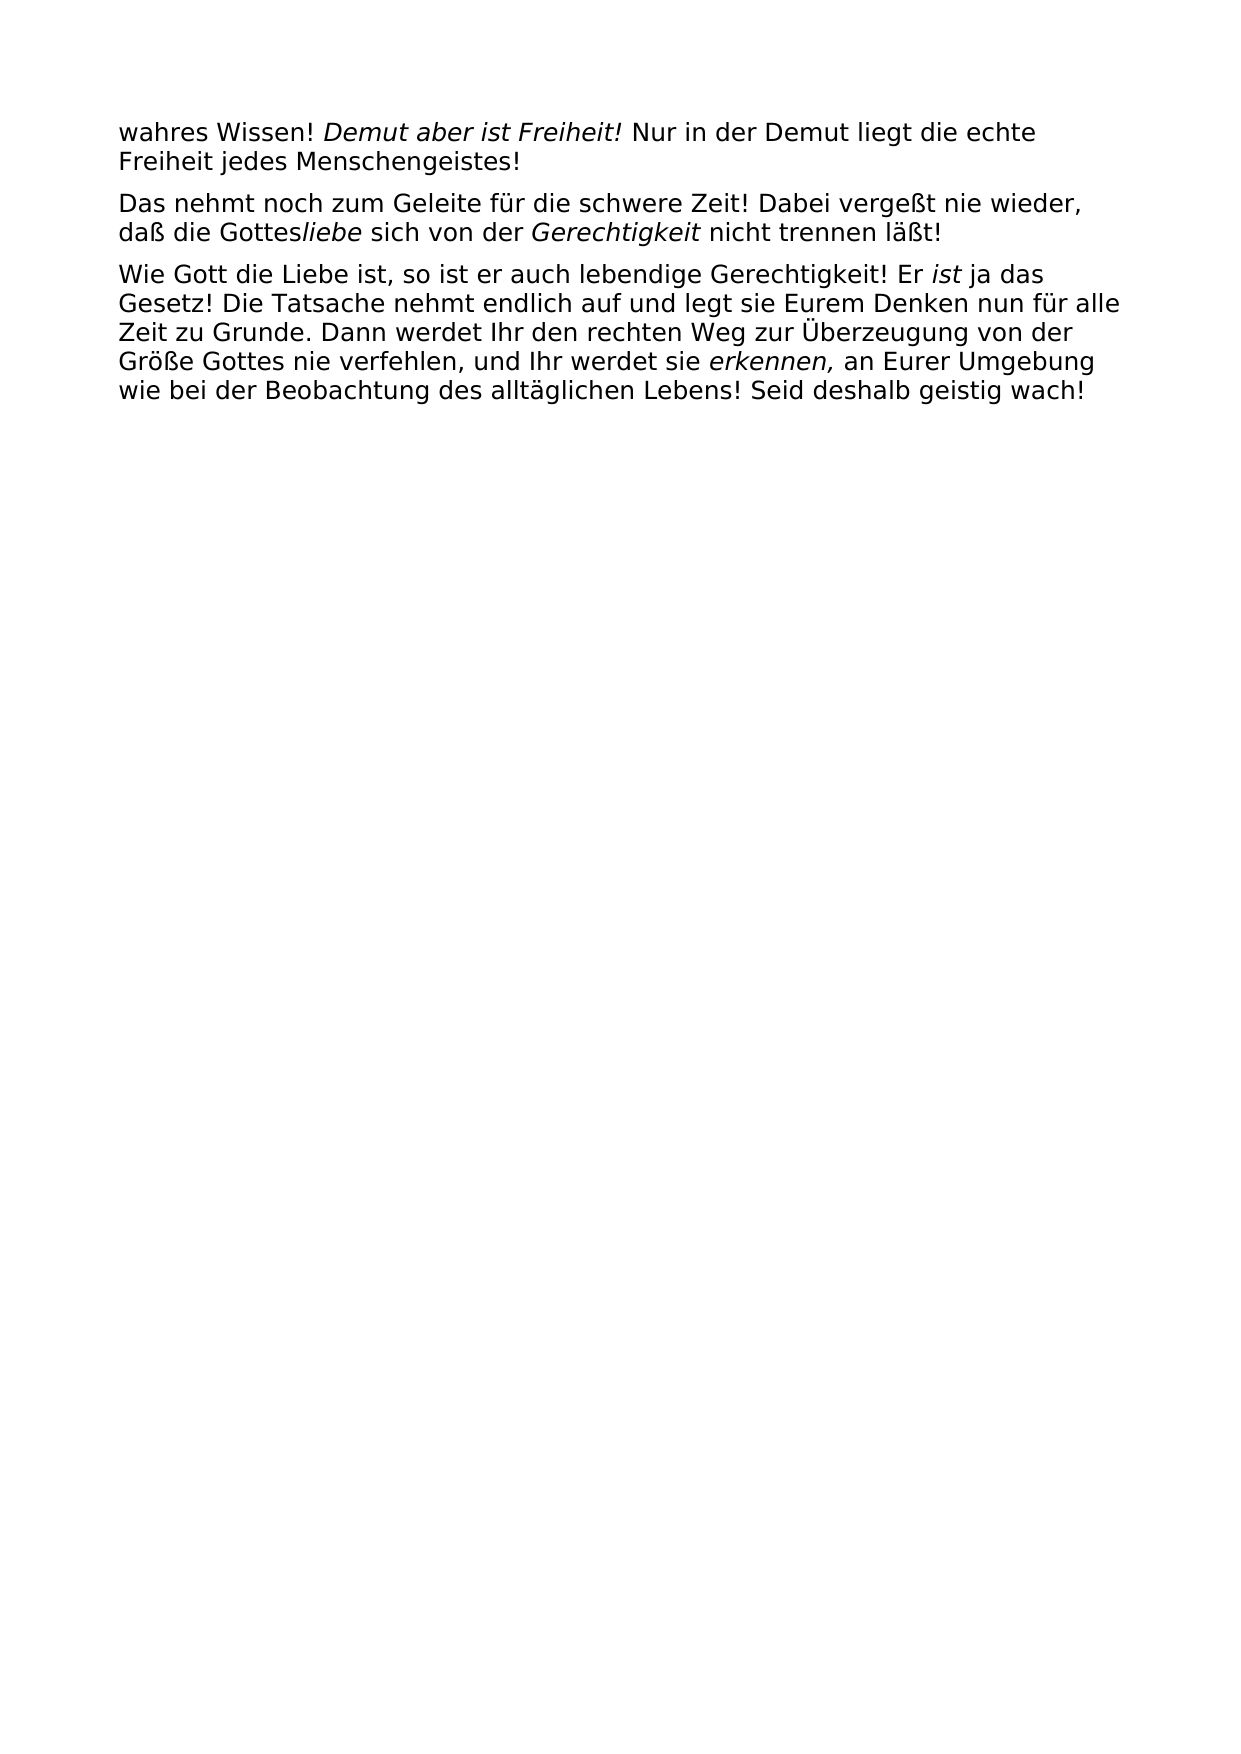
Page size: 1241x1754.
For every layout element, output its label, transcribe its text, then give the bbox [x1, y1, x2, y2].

text Wie Gott die Liebe ist, so ist er auch lebendige Gerechtigkeit! Er ist ja das Gesetz! Die Tatsache nehmt endlich auf und legt sie Eurem Denken nun für alle Zeit zu Grunde. Dann werdet Ihr den rechten Weg zur Überzeugung von der Größe Gottes nie verfehlen, und Ihr werdet sie erkennen, an Eurer Umgebung wie bei der Beobachtung des alltäglichen Lebens! Seid deshalb geistig wach! [118, 260, 1122, 406]
text wahres Wissen! Demut aber ist Freiheit! Nur in der Demut liegt die echte Freiheit jedes Menschengeistes! [118, 118, 1122, 176]
text Das nehmt noch zum Geleite für die schwere Zeit! Dabei vergeßt nie wieder, daß die Gottesliebe sich von der Gerechtigkeit nicht trennen läßt! [118, 189, 1122, 247]
